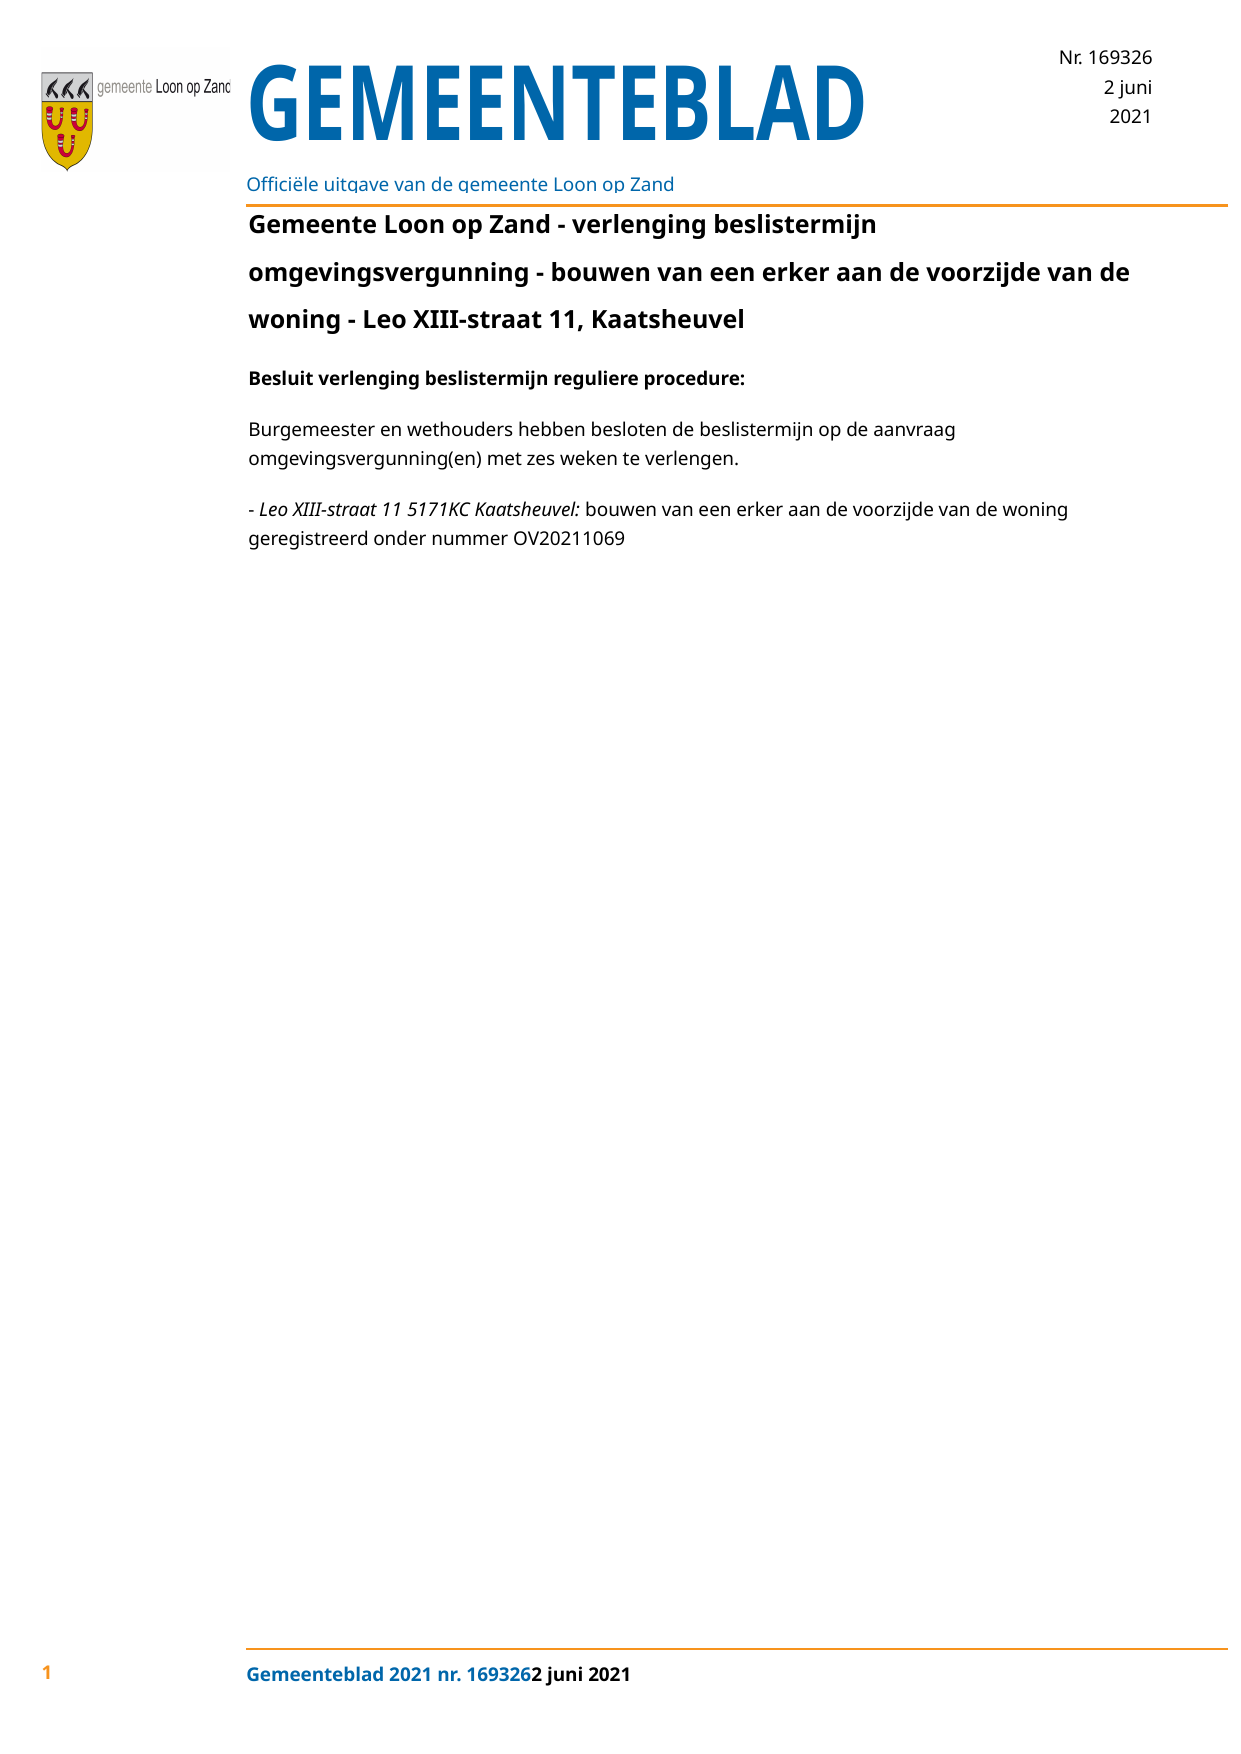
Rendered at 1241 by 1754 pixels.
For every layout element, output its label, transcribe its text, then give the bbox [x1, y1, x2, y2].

picture [41, 47, 231, 172]
text Gemeente Loon op Zand - verlenging beslistermijn omgevingsvergunning - bouwen van een erker aan de voorzijde van de woning - Leo XIII-straat 11, Kaatsheuvel [248, 207, 1152, 336]
text - Leo XIII-straat 11 5171KC Kaatsheuvel: bouwen van een erker aan de voorzijde van de woning geregistreerd onder nummer OV20211069 [248, 496, 1152, 551]
text Burgemeester en wethouders hebben besloten de beslistermijn op de aanvraag omgevingsvergunning(en) met zes weken te verlengen. [248, 416, 1152, 471]
text Besluit verlenging beslistermijn reguliere procedure: [248, 366, 1152, 391]
